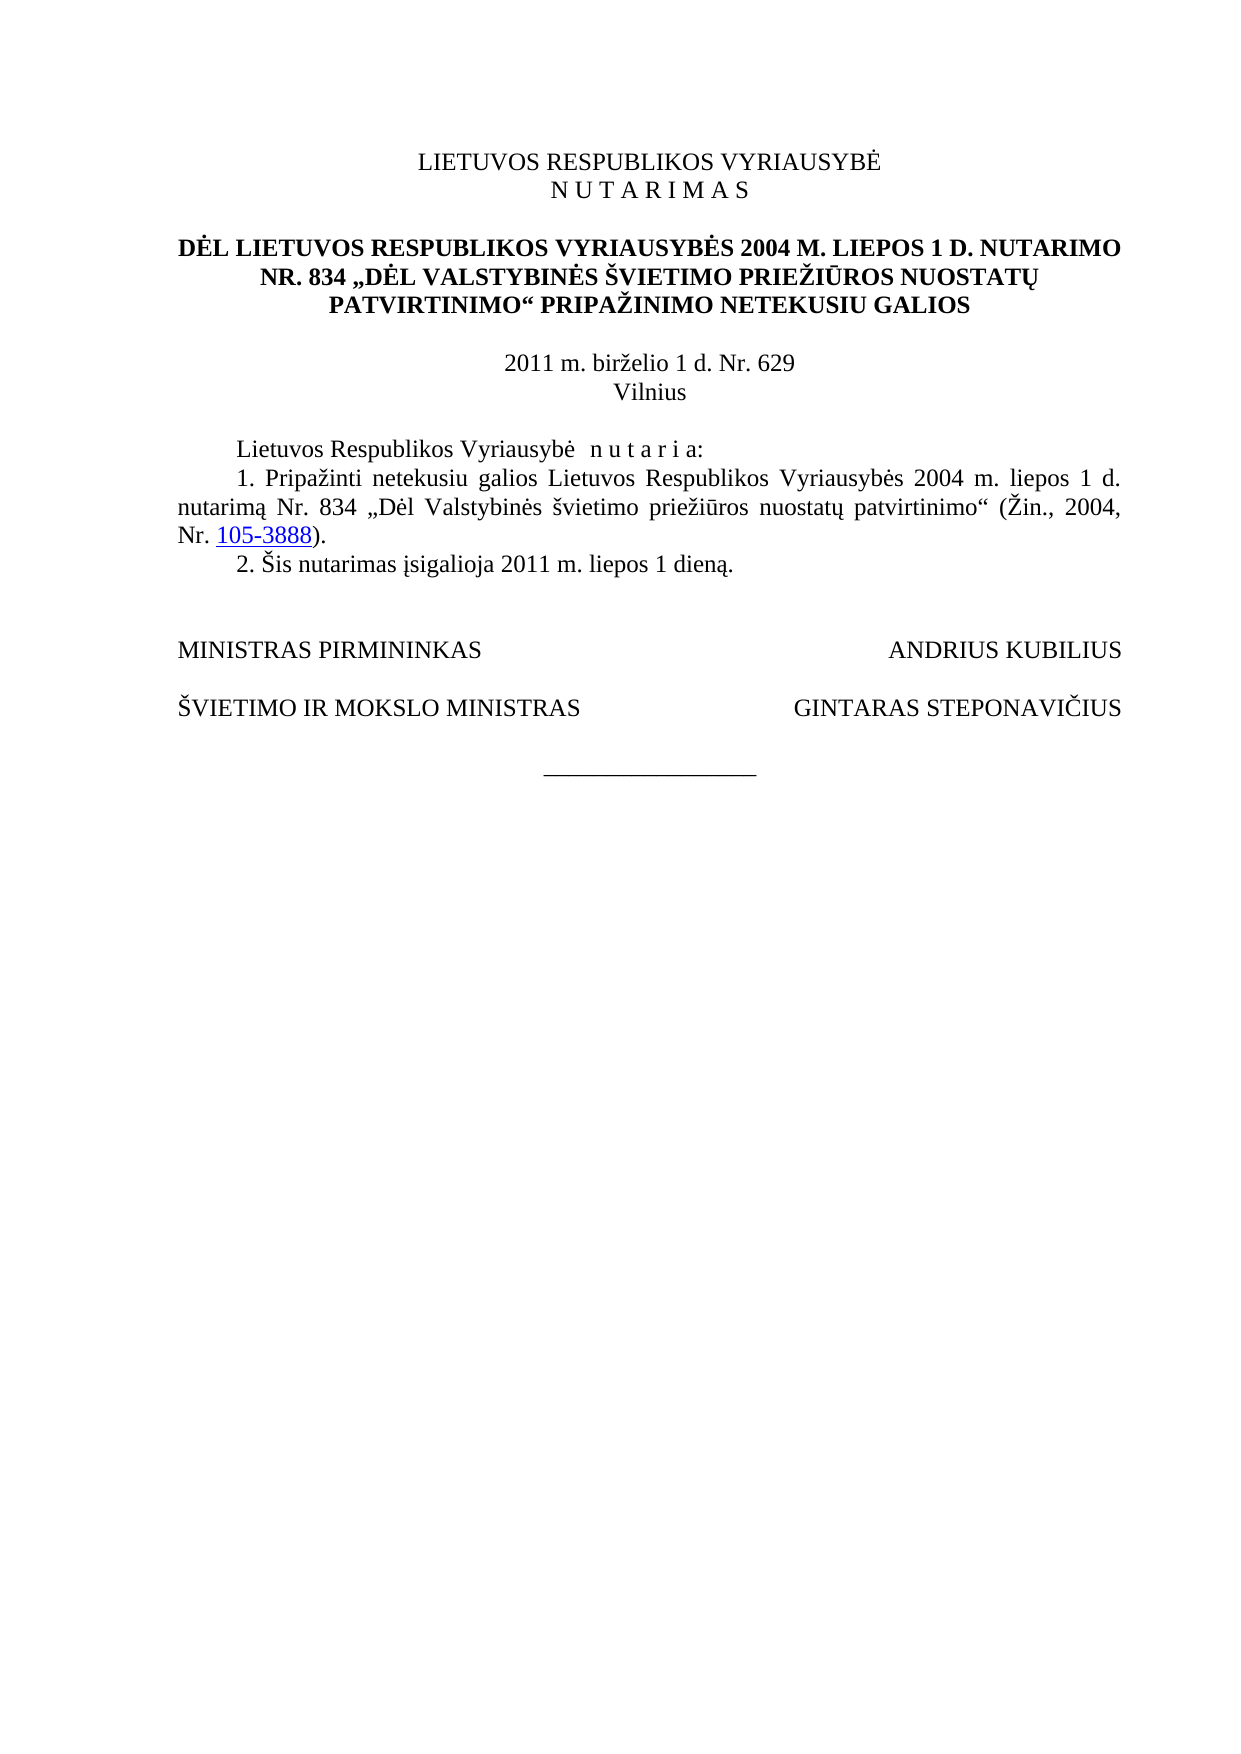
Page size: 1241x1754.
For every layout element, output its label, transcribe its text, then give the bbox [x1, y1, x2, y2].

text ŠVIETIMO IR MOKSLO MINISTRAS GINTARAS STEPONAVIČIUS [177, 693, 1122, 722]
text 1. Pripažinti netekusiu galios Lietuvos Respublikos Vyriausybės 2004 m. liepos 1 d. nutarimą Nr. 834 „Dėl Valstybinės švietimo priežiūros nuostatų patvirtinimo“ (Žin., 2004, Nr. 105-3888). [177, 463, 1122, 549]
text MINISTRAS PIRMININKAS ANDRIUS KUBILIUS [177, 636, 1122, 664]
text 2011 m. birželio 1 d. Nr. 629 [177, 348, 1122, 377]
text _________________ [177, 751, 1122, 779]
text DĖL Lietuvos Respublikos VYRIAUSYBĖS 2004 M. LIEPOS 1 D. NUTARIMO NR. 834 „DĖL VALSTYBINĖS ŠVIETIMO PRIEŽIŪROS NUOSTATŲ PATVIRTINIMO“ PRIPAŽINIMO NETEKUSIU GALIOS [177, 233, 1122, 319]
text Lietuvos Respublikos Vyriausybė nutaria: [177, 434, 1122, 463]
text Vilnius [177, 377, 1122, 406]
text 2. Šis nutarimas įsigalioja 2011 m. liepos 1 dieną. [177, 549, 1122, 578]
text NUTARIMAS [177, 176, 1122, 204]
text Lietuvos Respublikos Vyriausybė [177, 147, 1122, 176]
